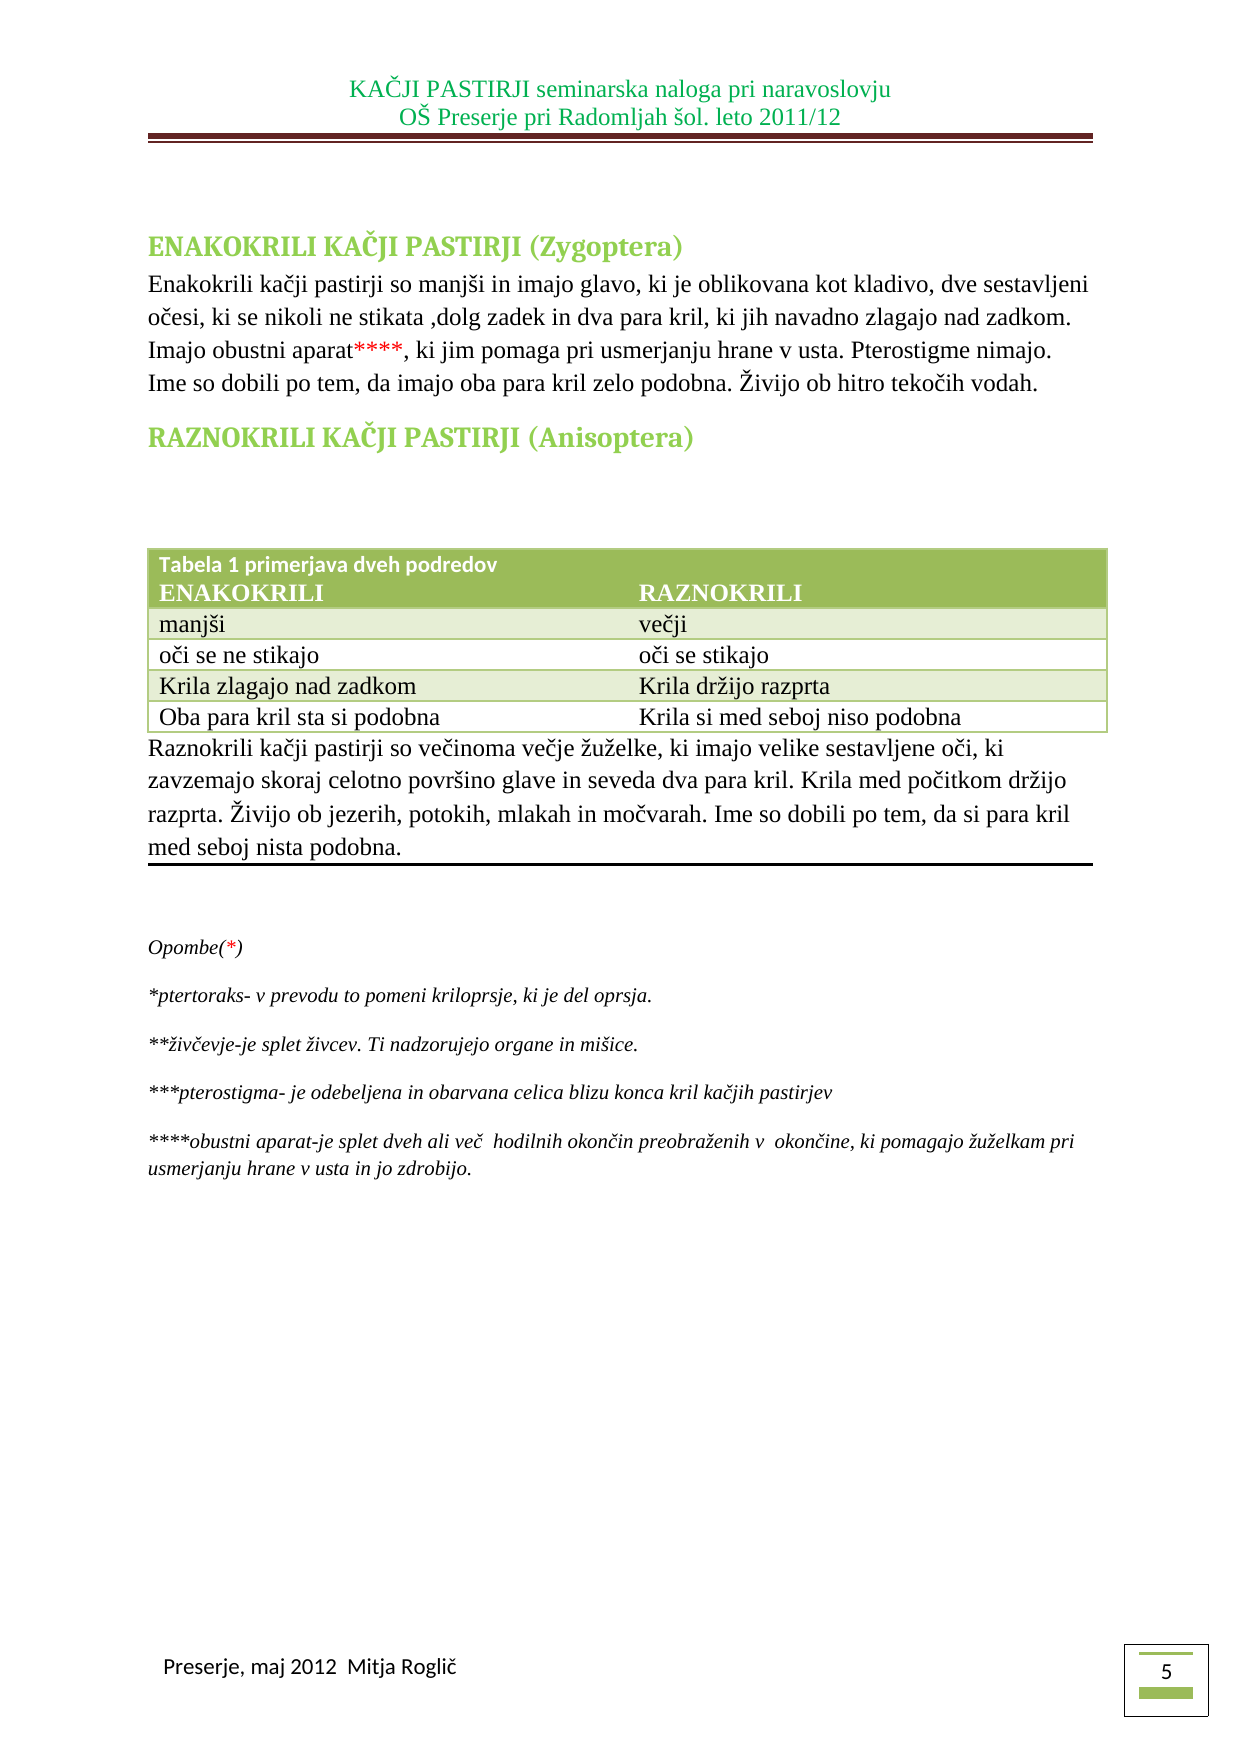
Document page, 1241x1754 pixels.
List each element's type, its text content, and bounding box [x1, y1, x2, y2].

table_cell Oba para kril sta si podobna [149, 702, 627, 731]
table_header Tabela 1 primerjava dveh podredov ENAKOKRILI [149, 550, 627, 607]
table_cell Krila si med seboj niso podobna [627, 702, 1106, 731]
text **živčevje-je splet živcev. Ti nadzorujejo organe in mišice. [148, 1032, 1093, 1056]
table_cell Krila zlagajo nad zadkom [149, 671, 627, 700]
text ***pterostigma- je odebeljena in obarvana celica blizu konca kril kačjih pastirjev [148, 1080, 1093, 1104]
subtitle ENAKOKRILI KAČJI PASTIRJI (Zygoptera) [148, 230, 1093, 264]
subtitle RAZNOKRILI KAČJI PASTIRJI (Anisoptera) [148, 422, 1093, 455]
text Enakokrili kačji pastirji so manjši in imajo glavo, ki je oblikovana kot kladivo, dve sestavljeni očesi, ki se nikoli ne stikata ,dolg zadek in dva para kril, ki jih navadno zlagajo nad zadkom. Imajo obustni aparat****, ki jim pomaga pri usmerjanju hrane v usta. Pterostigme nimajo. Ime so dobili po tem, da imajo oba para kril zelo podobna. Živijo ob hitro tekočih vodah. [148, 269, 1093, 396]
text Opombe(*) [148, 935, 1093, 959]
text *ptertoraks- v prevodu to pomeni kriloprsje, ki je del oprsja. [148, 983, 1093, 1007]
text ****obustni aparat-je splet dveh ali več hodilnih okončin preobraženih v okončine, ki pomagajo žuželkam pri usmerjanju hrane v usta in jo zdrobijo. [148, 1128, 1093, 1180]
table_cell večji [627, 609, 1106, 638]
table_cell oči se ne stikajo [149, 640, 627, 669]
table_header RAZNOKRILI [627, 550, 1106, 607]
text Raznokrili kačji pastirji so večinoma večje žuželke, ki imajo velike sestavljene oči, ki zavzemajo skoraj celotno površino glave in seveda dva para kril. Krila med počitkom držijo razprta. Živijo ob jezerih, potokih, mlakah in močvarah. Ime so dobili po tem, da si para kril med seboj nista podobna. [148, 733, 1093, 863]
table_cell oči se stikajo [627, 640, 1106, 669]
table_cell Krila držijo razprta [627, 671, 1106, 700]
table_cell manjši [149, 609, 627, 638]
